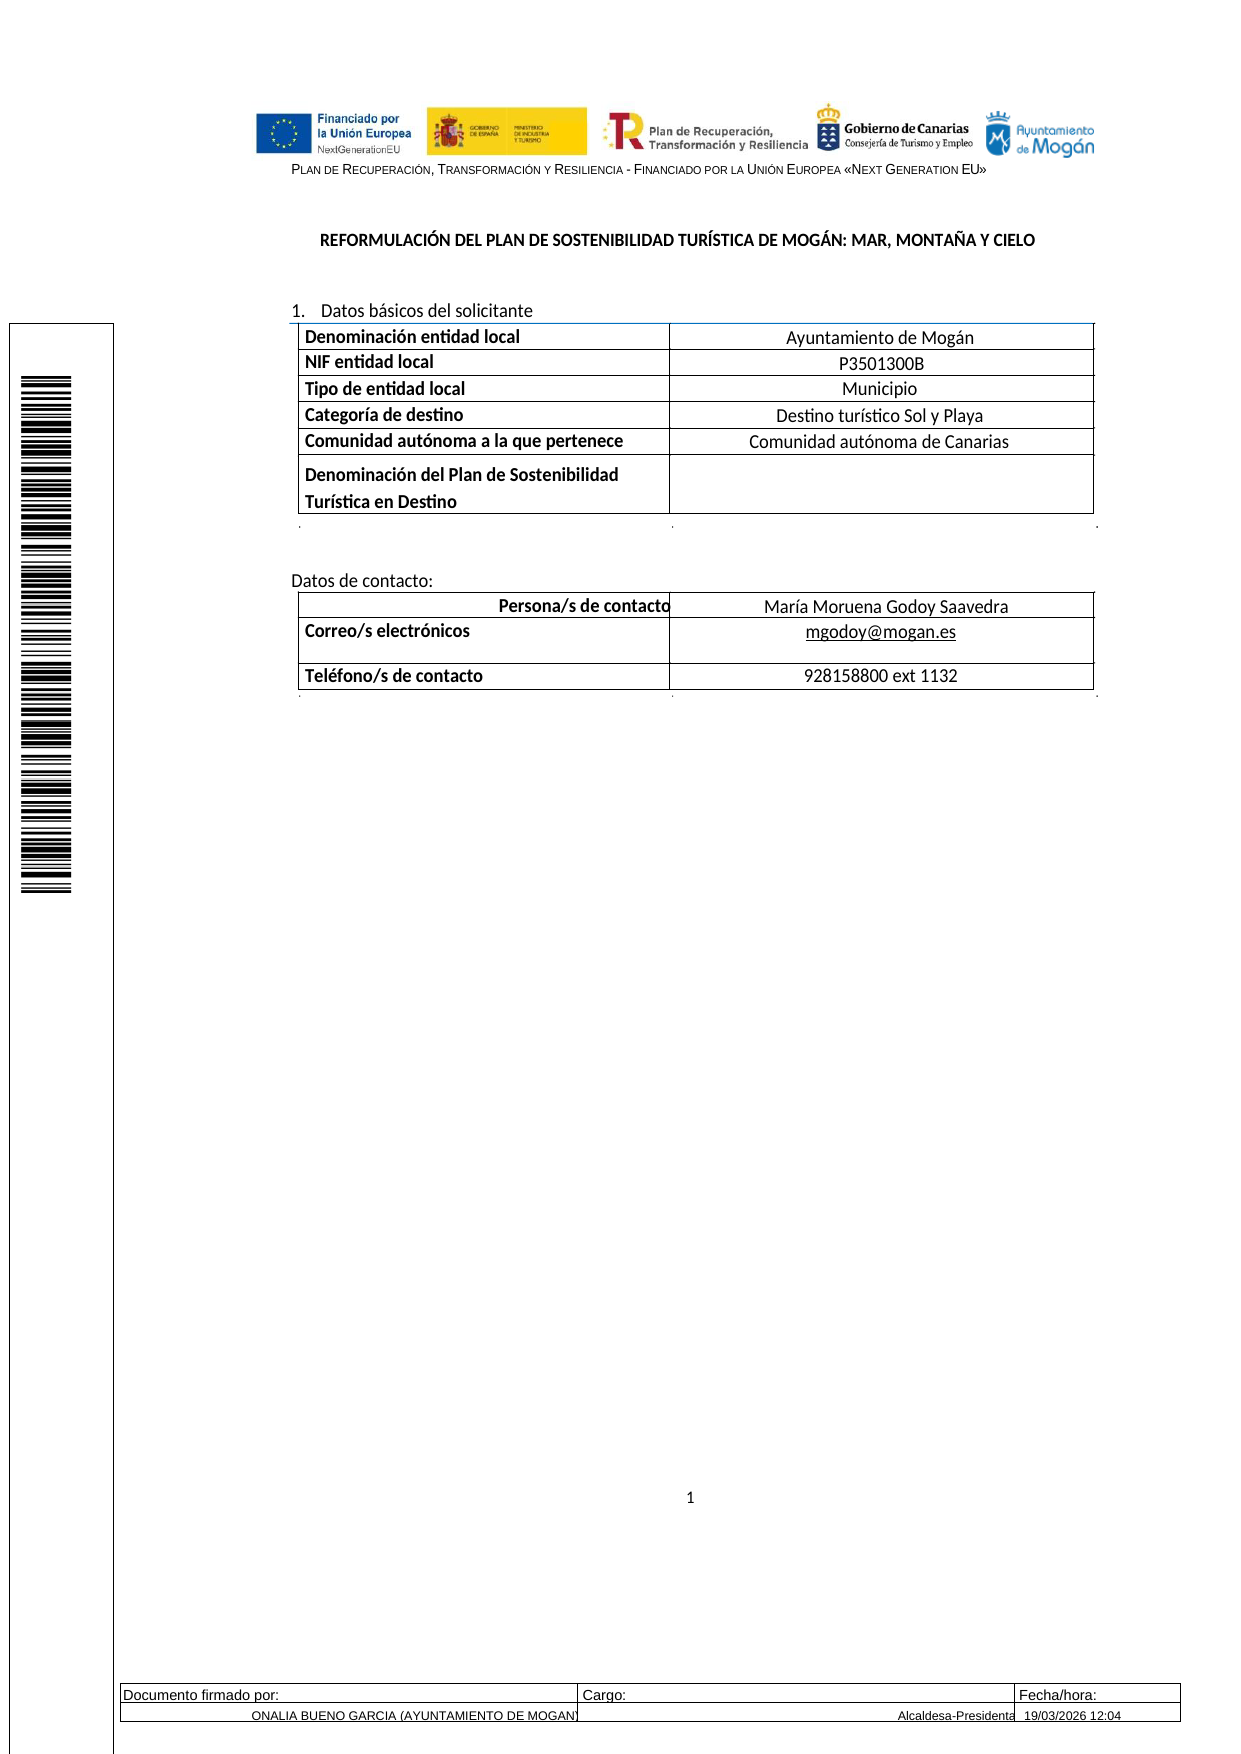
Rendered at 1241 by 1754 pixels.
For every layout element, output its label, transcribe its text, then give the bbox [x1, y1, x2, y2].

picture [983, 109, 1095, 160]
text PLAN DE RECUPERACIÓN, TRANSFORMACIÓN Y RESILIENCIA - FINANCIADO POR LA UNIÓN EUROPEA «NEXT GENERATION EU» [291, 160, 1188, 178]
table_cell Denominación del Plan de Sostenibilidad Turística en Destino [299, 455, 669, 513]
picture [19, 375, 73, 896]
table_cell Correo/s electrónicos [299, 618, 669, 662]
table_cell Teléfono/s de contacto [299, 664, 669, 689]
table_cell Comunidad autónoma de Canarias [670, 429, 1093, 454]
table_cell Alcaldesa-Presidenta [578, 1703, 1014, 1721]
table_header Fecha/hora: [1015, 1684, 1180, 1702]
table_cell mgodoy@mogan.es [670, 618, 1093, 662]
table_cell P3501300B [670, 350, 1093, 375]
table_cell 19/03/2026 12:04 [1015, 1703, 1180, 1721]
text 1. Datos básicos del solicitante [291, 299, 1188, 322]
table_cell Destino turístico Sol y Playa [670, 402, 1093, 427]
table_header Denominación entidad local [299, 324, 669, 348]
table_cell NIF entidad local [299, 350, 669, 375]
table_cell ONALIA BUENO GARCIA (AYUNTAMIENTO DE MOGAN) [121, 1703, 577, 1721]
table_header Cargo: [578, 1684, 1014, 1702]
table_header Persona/s de contacto [299, 593, 669, 617]
table_cell Tipo de entidad local [299, 376, 669, 401]
table_header Documento firmado por: [121, 1684, 577, 1702]
table_cell Municipio [670, 376, 1093, 401]
text REFORMULACIÓN DEL PLAN DE SOSTENIBILIDAD TURÍSTICA DE MOGÁN: MAR, MONTAÑA Y CIELO [320, 231, 1188, 250]
text Datos de contacto: [291, 571, 1188, 591]
table_cell [670, 455, 1093, 513]
text 1 [686, 1489, 1188, 1507]
table_header Ayuntamiento de Mogán [670, 324, 1093, 348]
table_cell 928158800 ext 1132 [670, 664, 1093, 689]
table_cell Comunidad autónoma a la que pertenece [299, 429, 669, 454]
picture [240, 101, 980, 161]
table_header María Moruena Godoy Saavedra [670, 593, 1093, 617]
table_cell Categoría de destino [299, 402, 669, 427]
